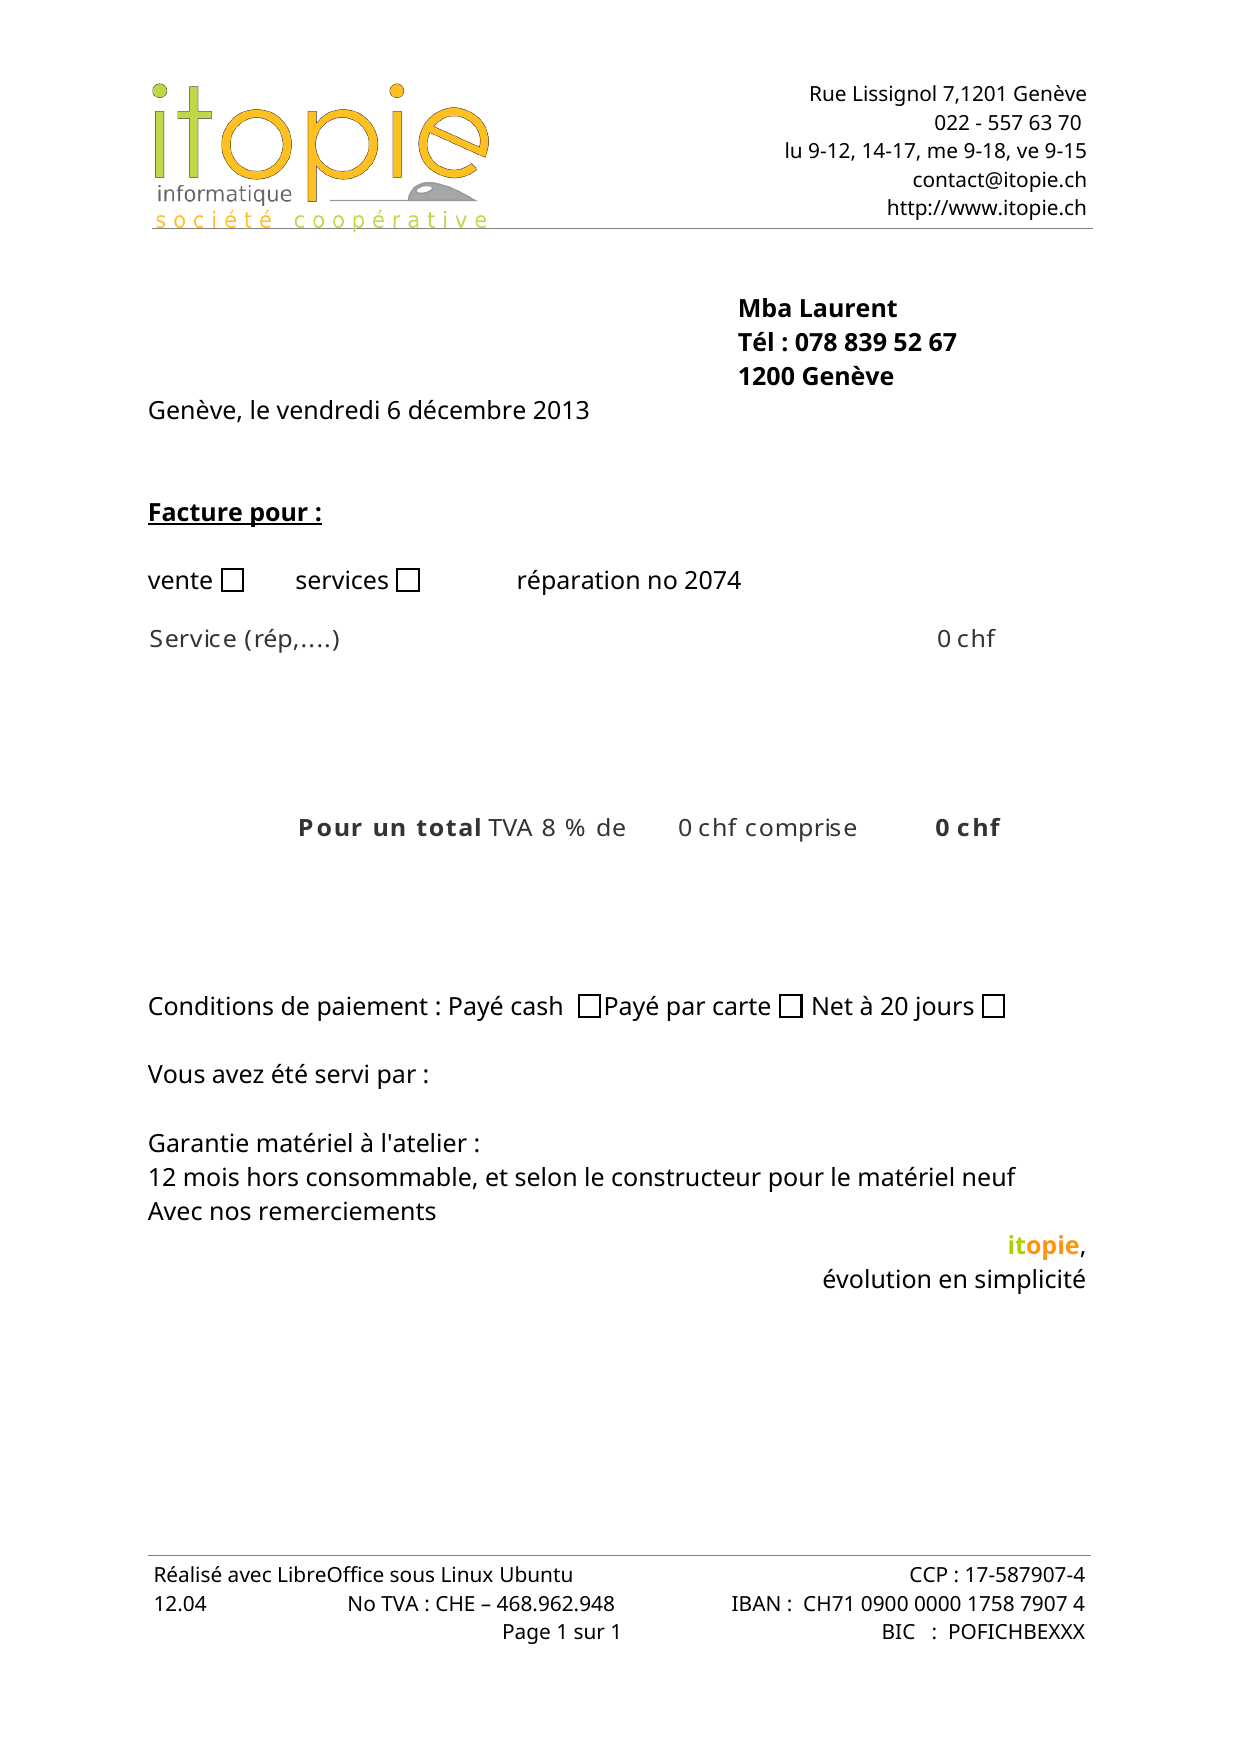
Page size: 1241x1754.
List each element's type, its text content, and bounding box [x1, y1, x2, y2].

text Genève, le vendredi 6 décembre 2013 [148, 392, 1093, 427]
text Avec nos remerciements [148, 1193, 1093, 1227]
text itopie, [148, 1227, 1093, 1262]
text 1200 Genève [148, 358, 1093, 392]
picture [138, 72, 500, 244]
text Vous avez été servi par : [148, 1057, 1093, 1091]
text 12 mois hors consommable, et selon le constructeur pour le matériel neuf [148, 1159, 1093, 1193]
text évolution en simplicité [148, 1262, 1093, 1296]
text Garantie matériel à l'atelier : [148, 1125, 1093, 1159]
text Tél : 078 839 52 67 [148, 324, 1093, 358]
text Facture pour : [148, 495, 1093, 529]
text Mba Laurent [148, 290, 1093, 324]
text Conditions de paiement : Payé cash Payé par carte Net à 20 jours [148, 989, 1093, 1023]
text vente services réparation no 2074 [148, 563, 1093, 597]
